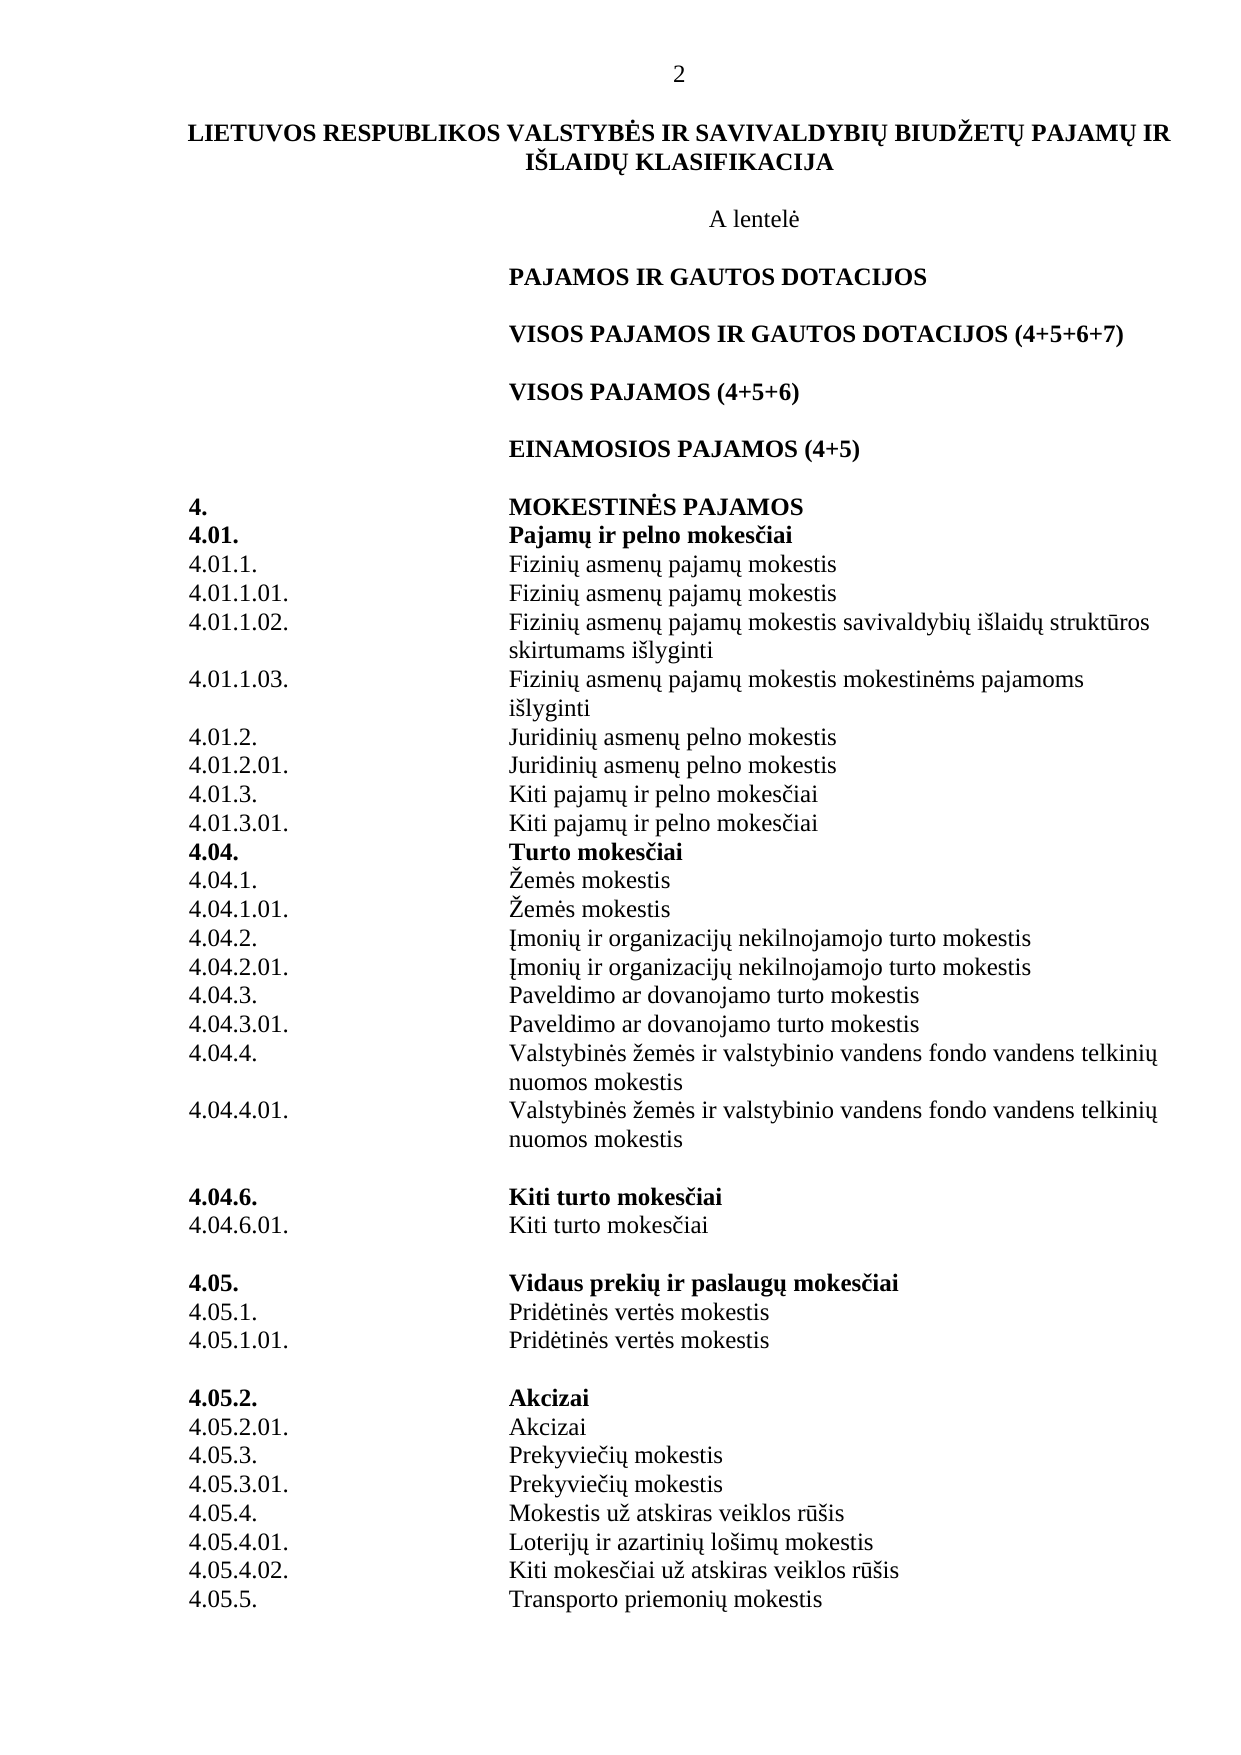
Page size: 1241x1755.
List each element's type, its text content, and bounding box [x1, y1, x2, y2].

table_cell Paveldimo ar dovanojamo turto mokestis [497, 1009, 1181, 1038]
table_header [177, 262, 497, 291]
table_cell [497, 406, 1181, 434]
table_cell 4.04.2. [177, 923, 497, 952]
table_cell Kiti turto mokesčiai [497, 1182, 1181, 1211]
table_cell 4.05.1.01. [177, 1326, 497, 1354]
table_cell Prekyviečių mokestis [497, 1441, 1181, 1469]
table_cell 4.01.2.01. [177, 751, 497, 779]
table_cell [177, 1239, 497, 1268]
table_cell 4.04.1.01. [177, 894, 497, 923]
table_cell Fizinių asmenų pajamų mokestis [497, 578, 1181, 607]
table_cell EINAMOSIOS PAJAMOS (4+5) [497, 434, 1181, 463]
table_cell Fizinių asmenų pajamų mokestis [497, 549, 1181, 578]
table_cell 4.01. [177, 521, 497, 549]
table_cell Turto mokesčiai [497, 837, 1181, 866]
table_cell VISOS PAJAMOS IR GAUTOS DOTACIJOS (4+5+6+7) [497, 319, 1181, 348]
table_cell Valstybinės žemės ir valstybinio vandens fondo vandens telkinių nuomos mokestis [497, 1038, 1181, 1096]
table_cell Kiti turto mokesčiai [497, 1211, 1181, 1239]
table_cell 4.01.3. [177, 779, 497, 808]
text LIETUVOS RESPUBLIKOS VALSTYBĖS IR SAVIVALDYBIŲ BIUDŽETŲ PAJAMŲ IR IŠLAIDŲ KLASIFIKACIJA [177, 118, 1181, 176]
table_cell Fizinių asmenų pajamų mokestis savivaldybių išlaidų struktūros skirtumams išlyginti [497, 607, 1181, 664]
table_cell Juridinių asmenų pelno mokestis [497, 722, 1181, 751]
table_cell Transporto priemonių mokestis [497, 1584, 1181, 1613]
table_cell Pridėtinės vertės mokestis [497, 1326, 1181, 1354]
table_cell Mokestis už atskiras veiklos rūšis [497, 1498, 1181, 1527]
table_cell Juridinių asmenų pelno mokestis [497, 751, 1181, 779]
table_cell 4. [177, 492, 497, 521]
table_cell 4.05.3.01. [177, 1469, 497, 1498]
table_cell [177, 348, 497, 377]
table_cell [177, 1354, 497, 1383]
table_cell 4.01.1.03. [177, 664, 497, 722]
table_cell [177, 291, 497, 319]
table_cell Pajamų ir pelno mokesčiai [497, 521, 1181, 549]
table_cell 4.04.3. [177, 981, 497, 1009]
table_cell 4.04.2.01. [177, 952, 497, 981]
table_cell Prekyviečių mokestis [497, 1469, 1181, 1498]
table_cell Įmonių ir organizacijų nekilnojamojo turto mokestis [497, 923, 1181, 952]
table_cell Vidaus prekių ir paslaugų mokesčiai [497, 1268, 1181, 1297]
table_cell [177, 463, 497, 492]
table_cell 4.01.2. [177, 722, 497, 751]
table_cell Įmonių ir organizacijų nekilnojamojo turto mokestis [497, 952, 1181, 981]
table_cell [177, 319, 497, 348]
table_cell MOKESTINĖS PAJAMOS [497, 492, 1181, 521]
table_cell 4.04.1. [177, 866, 497, 894]
table_cell 4.01.1.01. [177, 578, 497, 607]
table_cell 4.04.6. [177, 1182, 497, 1211]
table_cell Pridėtinės vertės mokestis [497, 1297, 1181, 1326]
table_cell 4.04.6.01. [177, 1211, 497, 1239]
table_cell [177, 377, 497, 406]
table_cell 4.05.4. [177, 1498, 497, 1527]
table_header PAJAMOS IR GAUTOS DOTACIJOS [497, 262, 1181, 291]
table_cell Žemės mokestis [497, 866, 1181, 894]
table_cell 4.01.1. [177, 549, 497, 578]
table_cell [497, 463, 1181, 492]
table_cell 4.01.1.02. [177, 607, 497, 664]
table_cell 4.05.2. [177, 1383, 497, 1412]
table_cell Kiti mokesčiai už atskiras veiklos rūšis [497, 1556, 1181, 1584]
table_cell Akcizai [497, 1412, 1181, 1441]
table_cell 4.04.4. [177, 1038, 497, 1096]
table_cell 4.04. [177, 837, 497, 866]
table_cell 4.05.3. [177, 1441, 497, 1469]
table_cell 4.04.4.01. [177, 1096, 497, 1153]
table_cell 4.05.1. [177, 1297, 497, 1326]
table_cell Valstybinės žemės ir valstybinio vandens fondo vandens telkinių nuomos mokestis [497, 1096, 1181, 1153]
table_cell 4.05.5. [177, 1584, 497, 1613]
table_cell Žemės mokestis [497, 894, 1181, 923]
table_cell 4.05.2.01. [177, 1412, 497, 1441]
text A lentelė [177, 204, 1181, 233]
table_cell Paveldimo ar dovanojamo turto mokestis [497, 981, 1181, 1009]
table_cell Kiti pajamų ir pelno mokesčiai [497, 808, 1181, 837]
table_cell [497, 1354, 1181, 1383]
table_cell 4.05.4.02. [177, 1556, 497, 1584]
table_cell 4.05. [177, 1268, 497, 1297]
table_cell [497, 291, 1181, 319]
table_cell [177, 434, 497, 463]
table_cell 4.04.3.01. [177, 1009, 497, 1038]
table_cell Fizinių asmenų pajamų mokestis mokestinėms pajamoms išlyginti [497, 664, 1181, 722]
table_cell [177, 1153, 497, 1182]
table_cell [497, 1153, 1181, 1182]
table_cell VISOS PAJAMOS (4+5+6) [497, 377, 1181, 406]
table_cell [497, 1239, 1181, 1268]
table_cell Loterijų ir azartinių lošimų mokestis [497, 1527, 1181, 1556]
table_cell [177, 406, 497, 434]
table_cell Kiti pajamų ir pelno mokesčiai [497, 779, 1181, 808]
table_cell 4.05.4.01. [177, 1527, 497, 1556]
table_cell 4.01.3.01. [177, 808, 497, 837]
table_cell Akcizai [497, 1383, 1181, 1412]
table_cell [497, 348, 1181, 377]
